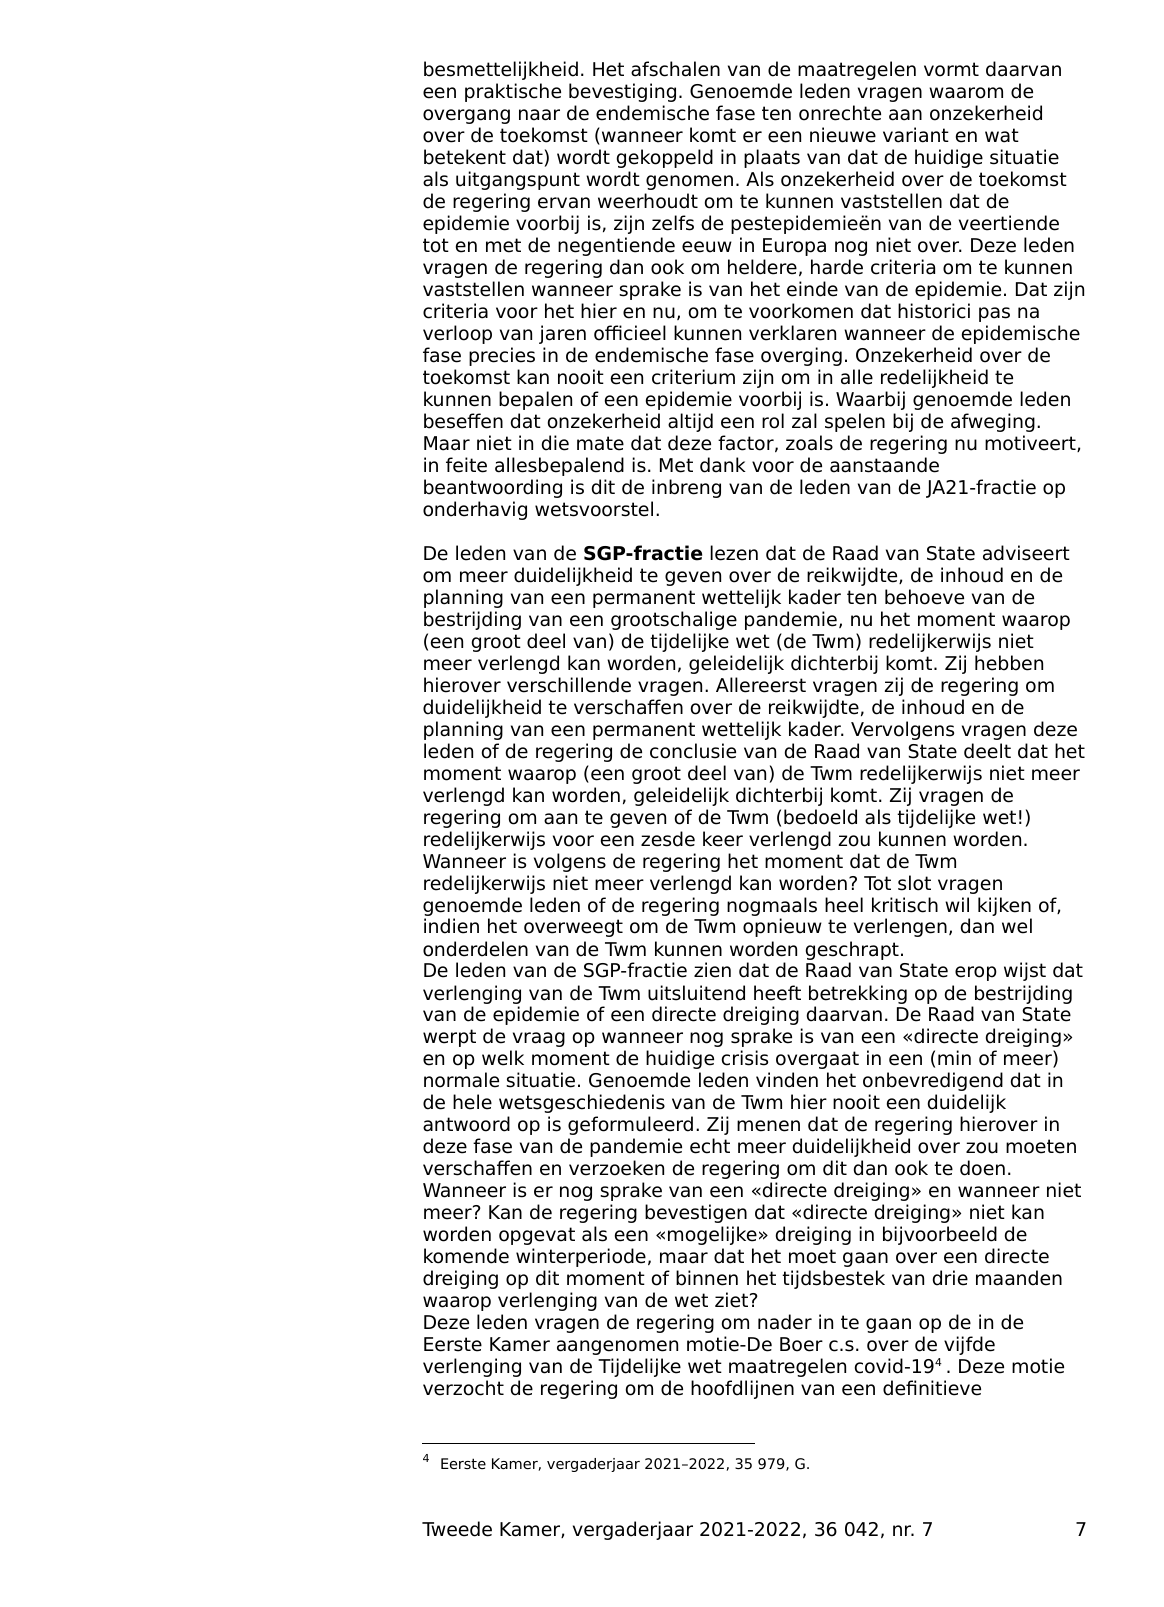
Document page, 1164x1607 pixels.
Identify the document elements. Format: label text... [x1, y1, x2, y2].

text De leden van de SGP-fractie lezen dat de Raad van State adviseert om meer duidelijkheid te geven over de reikwijdte, de inhoud en de planning van een permanent wettelijk kader ten behoeve van de bestrijding van een grootschalige pandemie, nu het moment waarop (een groot deel van) de tijdelijke wet (de Twm) redelijkerwijs niet meer verlengd kan worden, geleidelijk dichterbij komt. Zij hebben hierover verschillende vragen. Allereerst vragen zij de regering om duidelijkheid te verschaffen over de reikwijdte, de inhoud en de planning van een permanent wettelijk kader. Vervolgens vragen deze leden of de regering de conclusie van de Raad van State deelt dat het moment waarop (een groot deel van) de Twm redelijkerwijs niet meer verlengd kan worden, geleidelijk dichterbij komt. Zij vragen de regering om aan te geven of de Twm (bedoeld als tijdelijke wet!) redelijkerwijs voor een zesde keer verlengd zou kunnen worden. Wanneer is volgens de regering het moment dat de Twm redelijkerwijs niet meer verlengd kan worden? Tot slot vragen genoemde leden of de regering nogmaals heel kritisch wil kijken of, indien het overweegt om de Twm opnieuw te verlengen, dan wel onderdelen van de Twm kunnen worden geschrapt. [422, 543, 1087, 960]
text besmettelijkheid. Het afschalen van de maatregelen vormt daarvan een praktische bevestiging. Genoemde leden vragen waarom de overgang naar de endemische fase ten onrechte aan onzekerheid over de toekomst (wanneer komt er een nieuwe variant en wat betekent dat) wordt gekoppeld in plaats van dat de huidige situatie als uitgangspunt wordt genomen. Als onzekerheid over de toekomst de regering ervan weerhoudt om te kunnen vaststellen dat de epidemie voorbij is, zijn zelfs de pestepidemieën van de veertiende tot en met de negentiende eeuw in Europa nog niet over. Deze leden vragen de regering dan ook om heldere, harde criteria om te kunnen vaststellen wanneer sprake is van het einde van de epidemie. Dat zijn criteria voor het hier en nu, om te voorkomen dat historici pas na verloop van jaren officieel kunnen verklaren wanneer de epidemische fase precies in de endemische fase overging. Onzekerheid over de toekomst kan nooit een criterium zijn om in alle redelijkheid te kunnen bepalen of een epidemie voorbij is. Waarbij genoemde leden beseffen dat onzekerheid altijd een rol zal spelen bij de afweging. Maar niet in die mate dat deze factor, zoals de regering nu motiveert, in feite allesbepalend is. Met dank voor de aanstaande beantwoording is dit de inbreng van de leden van de JA21-fractie op onderhavig wetsvoorstel. [422, 59, 1087, 521]
text Deze leden vragen de regering om nader in te gaan op de in de Eerste Kamer aangenomen motie-De Boer c.s. over de vijfde verlenging van de Tijdelijke wet maatregelen covid-19. Deze motie verzocht de regering om de hoofdlijnen van een definitieve [422, 1312, 1087, 1400]
text De leden van de SGP-fractie zien dat de Raad van State erop wijst dat verlenging van de Twm uitsluitend heeft betrekking op de bestrijding van de epidemie of een directe dreiging daarvan. De Raad van State werpt de vraag op wanneer nog sprake is van een «directe dreiging» en op welk moment de huidige crisis overgaat in een (min of meer) normale situatie. Genoemde leden vinden het onbevredigend dat in de hele wetsgeschiedenis van de Twm hier nooit een duidelijk antwoord op is geformuleerd. Zij menen dat de regering hierover in deze fase van de pandemie echt meer duidelijkheid over zou moeten verschaffen en verzoeken de regering om dit dan ook te doen. Wanneer is er nog sprake van een «directe dreiging» en wanneer niet meer? Kan de regering bevestigen dat «directe dreiging» niet kan worden opgevat als een «mogelijke» dreiging in bijvoorbeeld de komende winterperiode, maar dat het moet gaan over een directe dreiging op dit moment of binnen het tijdsbestek van drie maanden waarop verlenging van de wet ziet? [422, 960, 1087, 1312]
text Eerste Kamer, vergaderjaar 2021–2022, 35 979, G. [422, 1452, 1087, 1474]
